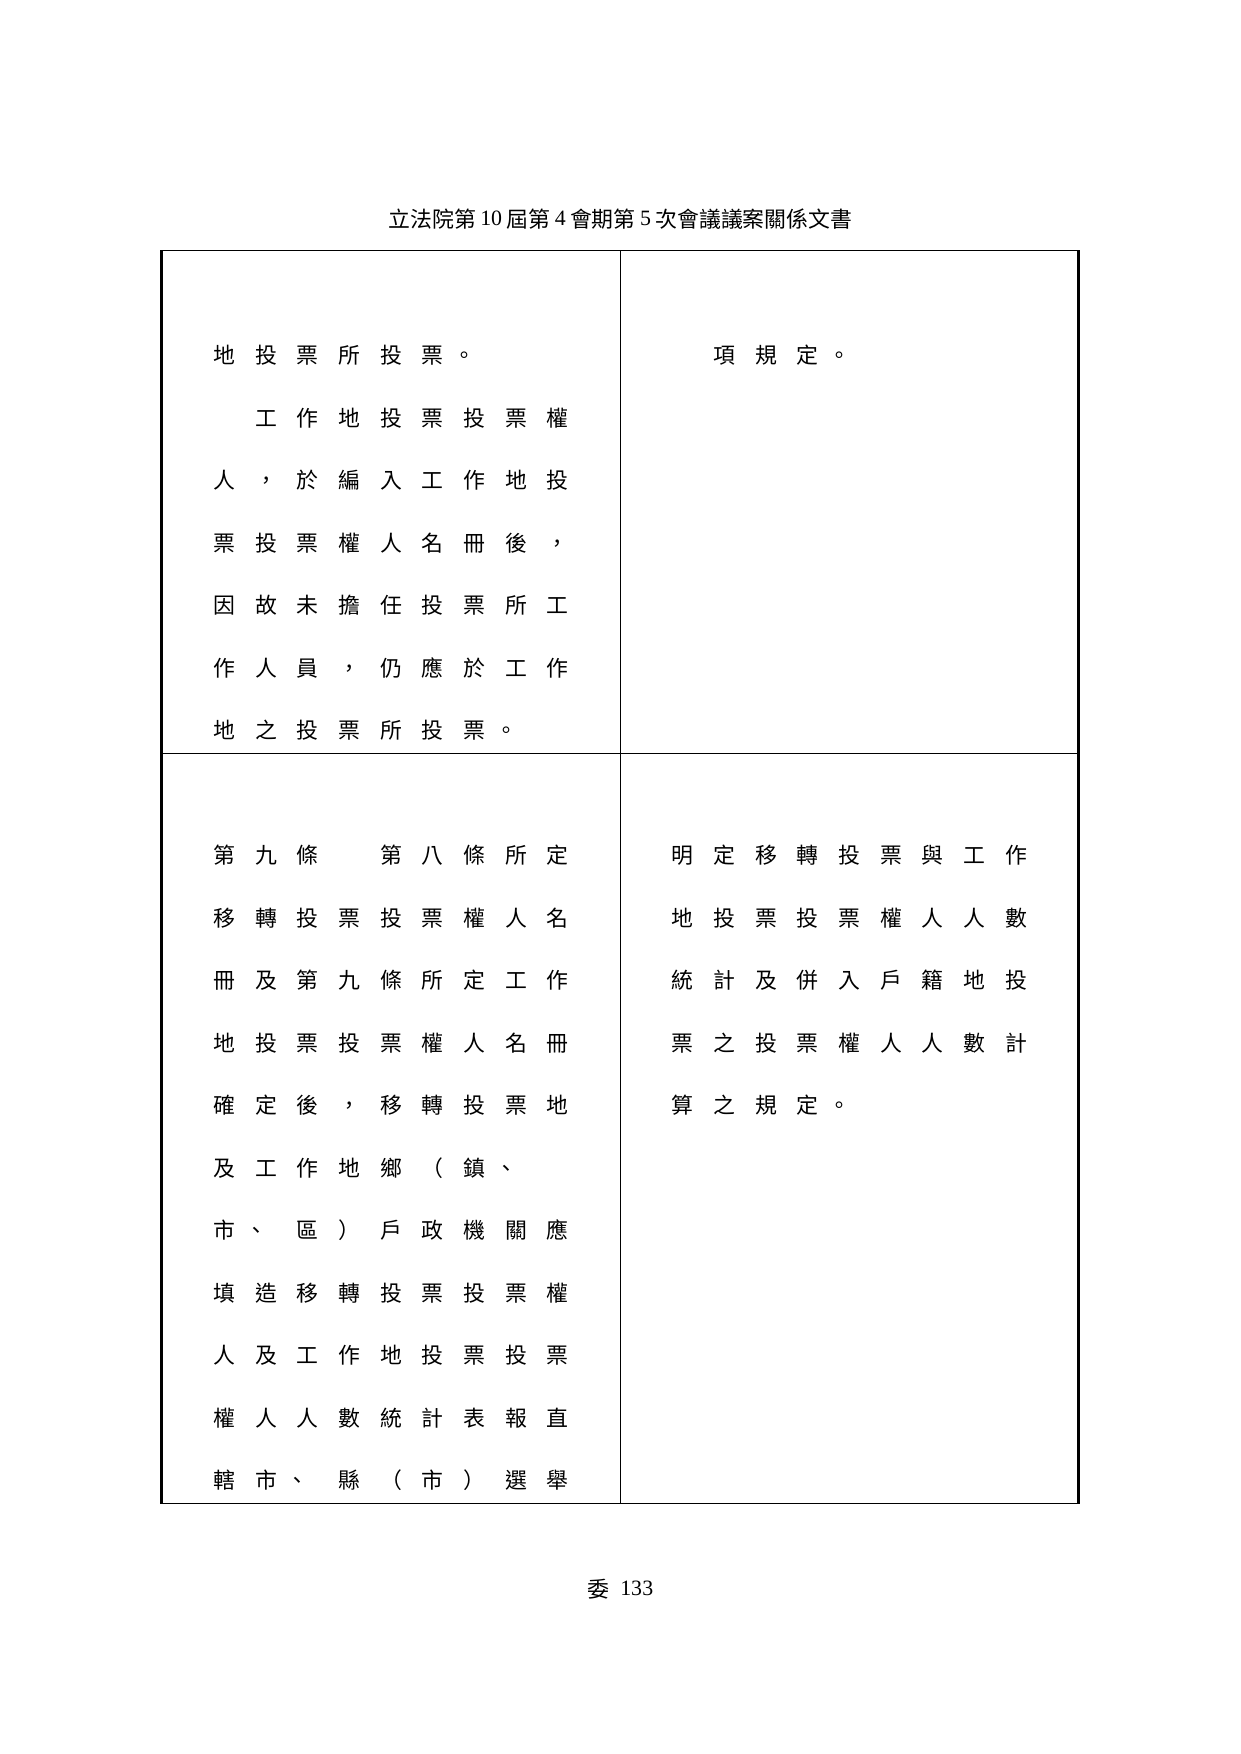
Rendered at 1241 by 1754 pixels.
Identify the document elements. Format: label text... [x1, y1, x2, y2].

table_cell 地投票所投票。 工作地投票投票權人，於編入工作地投票投票權人名冊後，因故未擔任投票所工作人員，仍應於工作地之投票所投票。 [163, 251, 620, 753]
table_cell 項規定。 [621, 251, 1077, 753]
table_cell 第九條 第八條所定移轉投票投票權人名冊及第九條所定工作地投票投票權人名冊確定後，移轉投票地及工作地鄉（鎮、市、區）戶政機關應填造移轉投票投票權人及工作地投票投票權人人數統計表報直轄市、縣（市）選舉 [163, 754, 620, 1503]
table_cell 明定移轉投票與工作地投票投票權人人數統計及併入戶籍地投票之投票權人人數計算之規定。 [621, 754, 1077, 1503]
